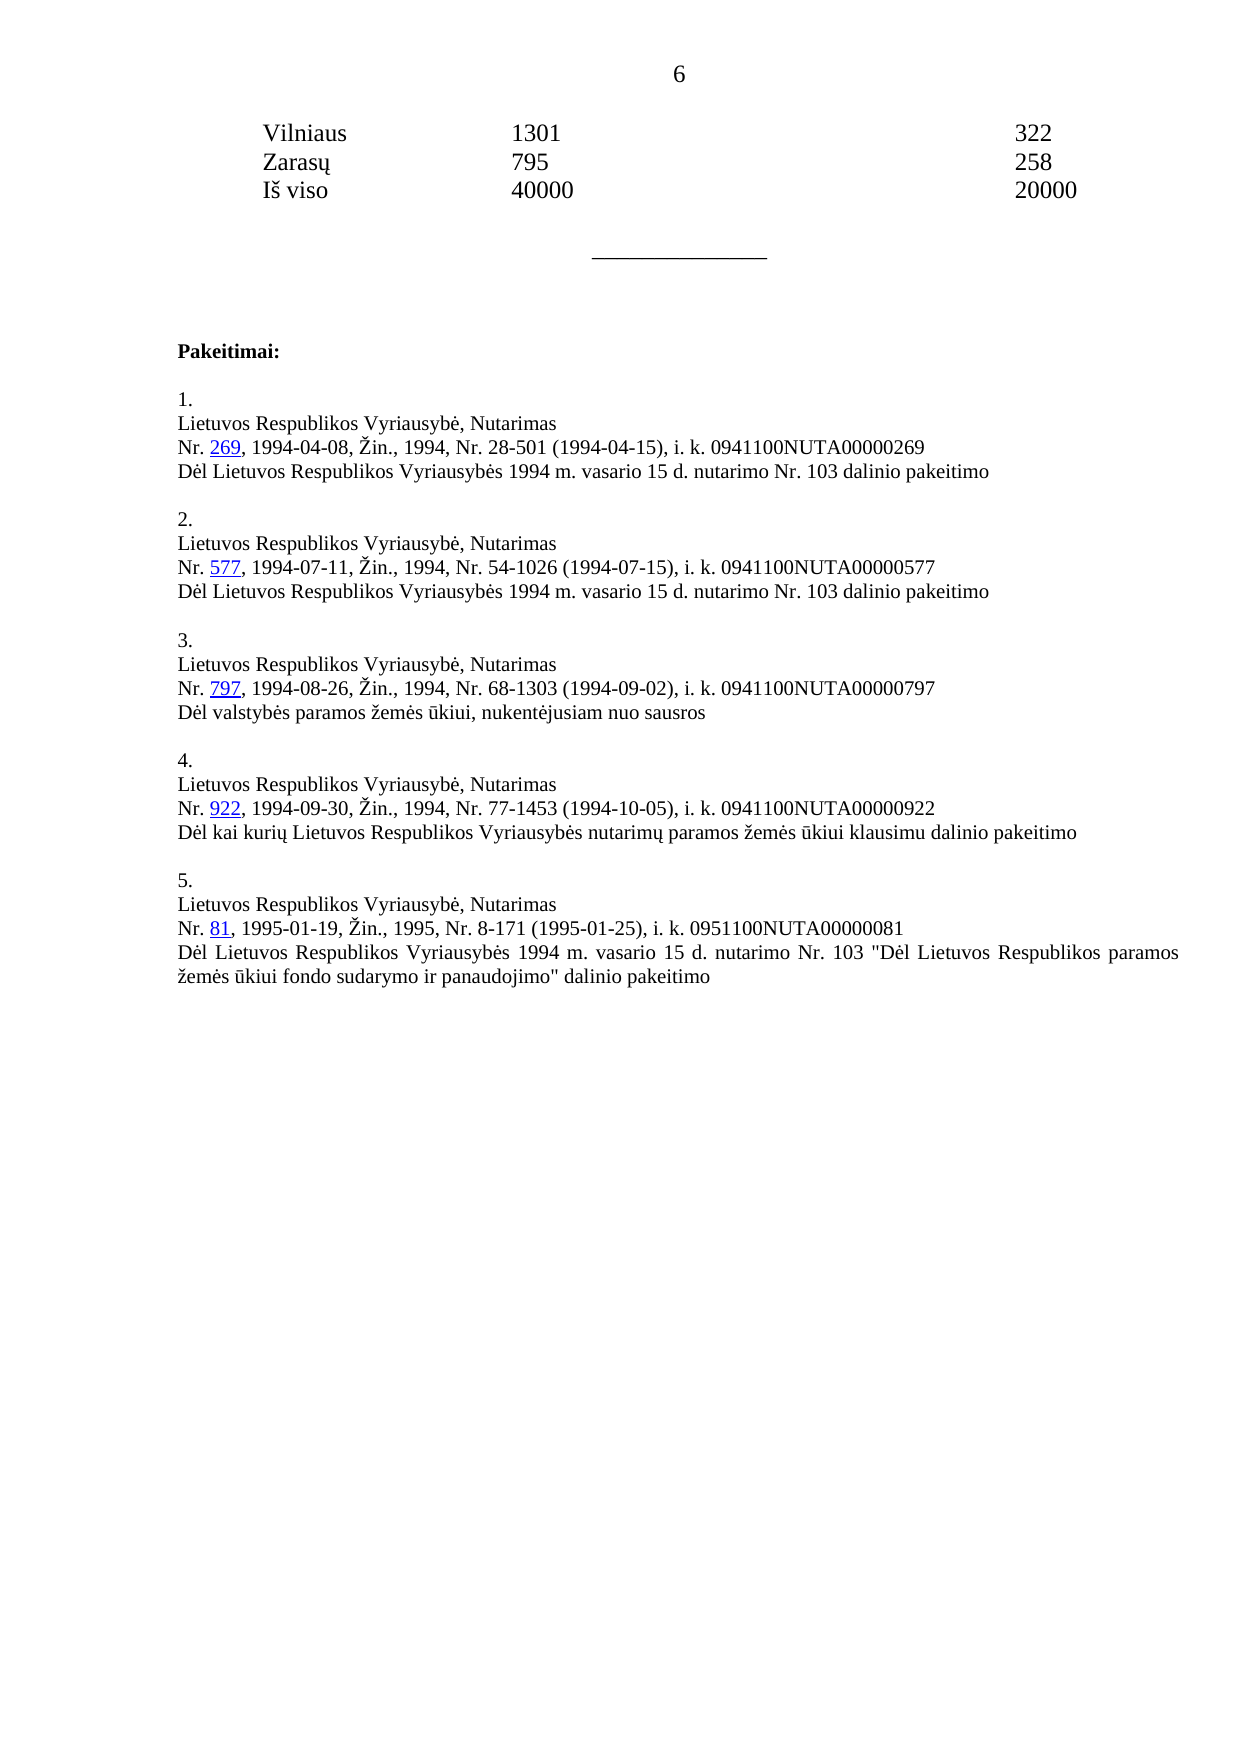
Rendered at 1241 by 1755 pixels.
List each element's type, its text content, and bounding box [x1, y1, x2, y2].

text Nr. 269, 1994-04-08, Žin., 1994, Nr. 28-501 (1994-04-15), i. k. 0941100NUTA00000269 [177, 435, 1181, 459]
text Nr. 577, 1994-07-11, Žin., 1994, Nr. 54-1026 (1994-07-15), i. k. 0941100NUTA00000577 [177, 555, 1181, 579]
table_cell Iš viso [177, 176, 426, 233]
table_cell 322 [930, 118, 1204, 147]
table_cell 795 [426, 147, 929, 176]
text Pakeitimai: [177, 339, 1181, 363]
text Nr. 797, 1994-08-26, Žin., 1994, Nr. 68-1303 (1994-09-02), i. k. 0941100NUTA00000797 [177, 676, 1181, 700]
table_cell Zarasų [177, 147, 426, 176]
text ______________ [177, 233, 1181, 262]
text Dėl valstybės paramos žemės ūkiui, nukentėjusiam nuo sausros [177, 700, 1181, 724]
text 5. [177, 868, 1181, 892]
text 4. [177, 748, 1181, 772]
table_cell 1301 [426, 118, 929, 147]
text Lietuvos Respublikos Vyriausybė, Nutarimas [177, 531, 1181, 555]
text Dėl Lietuvos Respublikos Vyriausybės 1994 m. vasario 15 d. nutarimo Nr. 103 dalinio pakeitimo [177, 579, 1181, 603]
text Dėl Lietuvos Respublikos Vyriausybės 1994 m. vasario 15 d. nutarimo Nr. 103 "Dėl Lietuvos Respublikos paramos žemės ūkiui fondo sudarymo ir panaudojimo" dalinio pakeitimo [177, 940, 1181, 988]
text 3. [177, 627, 1181, 652]
text Dėl kai kurių Lietuvos Respublikos Vyriausybės nutarimų paramos žemės ūkiui klausimu dalinio pakeitimo [177, 820, 1181, 844]
table_cell 258 [930, 147, 1204, 176]
text 1. [177, 387, 1181, 411]
table_cell 20000 [930, 176, 1204, 233]
text 2. [177, 507, 1181, 531]
text Lietuvos Respublikos Vyriausybė, Nutarimas [177, 772, 1181, 796]
text Nr. 922, 1994-09-30, Žin., 1994, Nr. 77-1453 (1994-10-05), i. k. 0941100NUTA00000922 [177, 796, 1181, 820]
text Nr. 81, 1995-01-19, Žin., 1995, Nr. 8-171 (1995-01-25), i. k. 0951100NUTA00000081 [177, 916, 1181, 940]
table_cell Vilniaus [177, 118, 426, 147]
text Dėl Lietuvos Respublikos Vyriausybės 1994 m. vasario 15 d. nutarimo Nr. 103 dalinio pakeitimo [177, 459, 1181, 483]
text Lietuvos Respublikos Vyriausybė, Nutarimas [177, 652, 1181, 676]
text Lietuvos Respublikos Vyriausybė, Nutarimas [177, 411, 1181, 435]
table_cell 40000 [426, 176, 929, 233]
text Lietuvos Respublikos Vyriausybė, Nutarimas [177, 892, 1181, 916]
